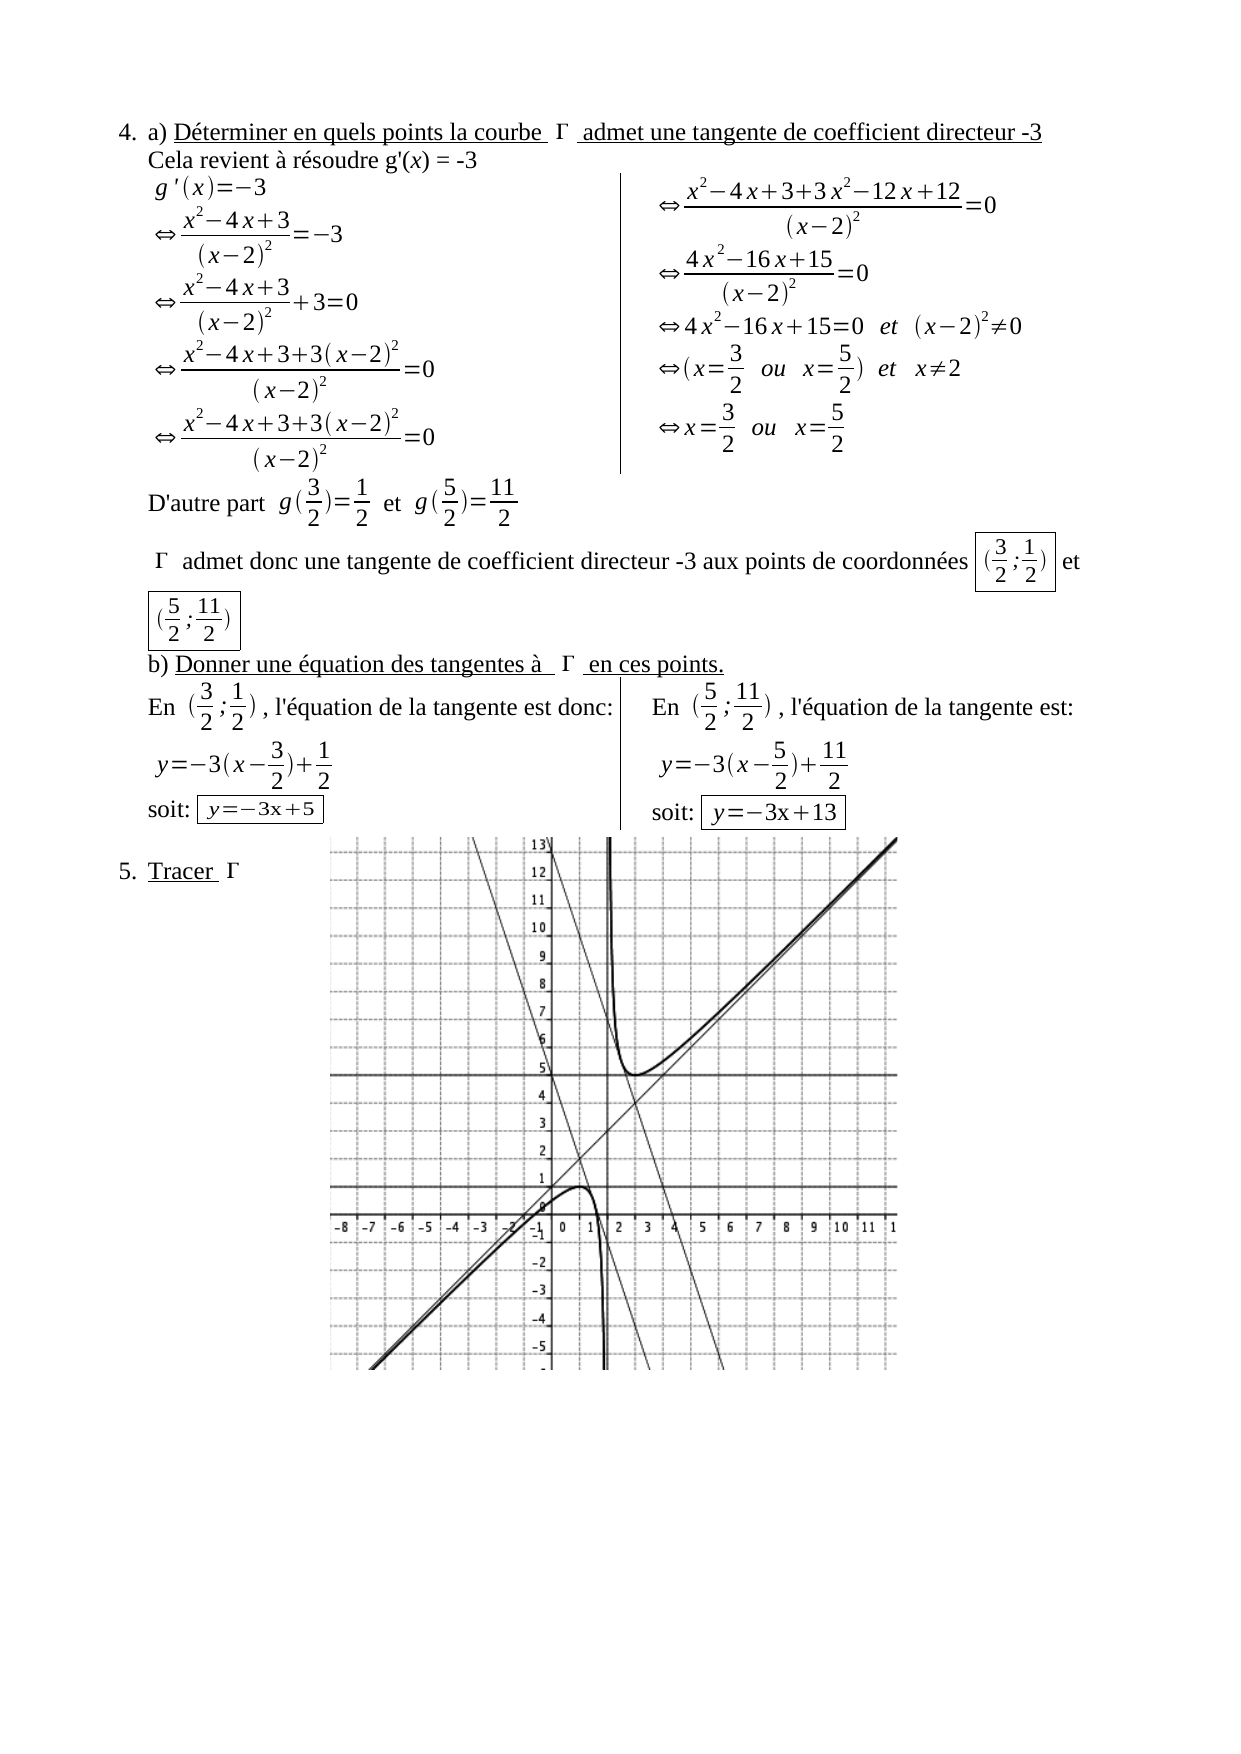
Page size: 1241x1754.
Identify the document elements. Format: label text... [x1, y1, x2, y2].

list soit: [622, 795, 701, 829]
list soit: [846, 795, 1122, 829]
list b) Donner une équation des tangentes à en ces points. [118, 650, 1122, 677]
list soit: [702, 796, 845, 829]
list soit: [198, 796, 323, 823]
list En , l'équation de la tangente est: [622, 677, 1122, 736]
list a) Déterminer en quels points la courbe admet une tangente de coefficient directeur -3 [118, 118, 1122, 146]
list [898, 857, 1122, 884]
list D'autre part et [118, 473, 1122, 532]
list admet donc une tangente de coefficient directeur -3 aux points de coordonnées et [118, 532, 1122, 650]
list Cela revient à résoudre g'(x) = -3 [118, 146, 1122, 173]
list En , l'équation de la tangente est donc: [118, 677, 618, 736]
list soit: [324, 795, 618, 823]
list Tracer [118, 857, 330, 884]
list soit: [118, 795, 197, 823]
